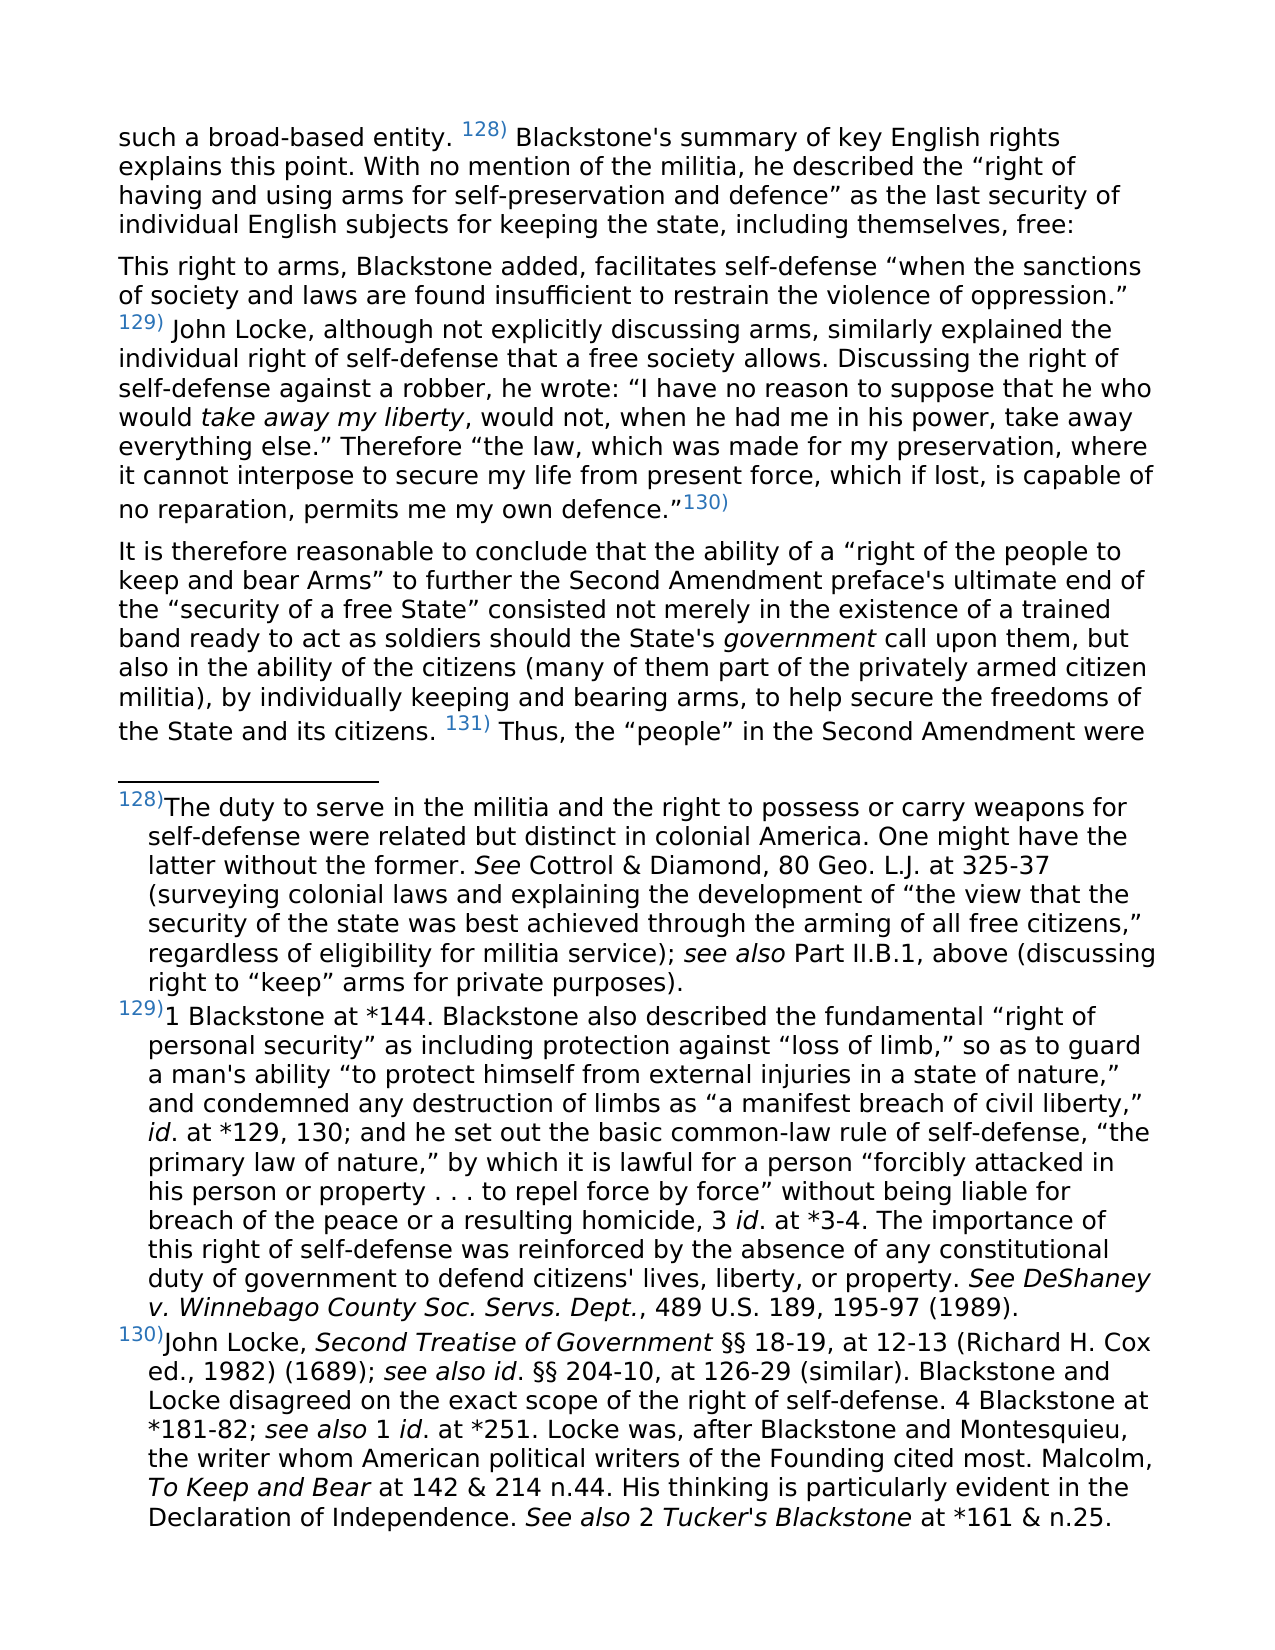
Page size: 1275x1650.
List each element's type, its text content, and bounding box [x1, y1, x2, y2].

text The duty to serve in the militia and the right to possess or carry weapons for self-defense were related but distinct in colonial America. One might have the latter without the former. See Cottrol & Diamond, 80 Geo. L.J. at 325-37 (surveying colonial laws and explaining the development of “the view that the security of the state was best achieved through the arming of all free citizens,” regardless of eligibility for militia service); see also Part II.B.1, above (discussing right to “keep” arms for private purposes). [118, 788, 1157, 997]
text 1 Blackstone at *144. Blackstone also described the fundamental “right of personal security” as including protection against “loss of limb,” so as to guard a man's ability “to protect himself from external injuries in a state of nature,” and condemned any destruction of limbs as “a manifest breach of civil liberty,” id. at *129, 130; and he set out the basic common-law rule of self-defense, “the primary law of nature,” by which it is lawful for a person “forcibly attacked in his person or property . . . to repel force by force” without being liable for breach of the peace or a resulting homicide, 3 id. at *3-4. The importance of this right of self-defense was reinforced by the absence of any constitutional duty of government to defend citizens' lives, liberty, or property. See DeShaney v. Winnebago County Soc. Servs. Dept., 489 U.S. 189, 195-97 (1989). [118, 997, 1157, 1323]
text such a broad-based entity. Blackstone's summary of key English rights explains this point. With no mention of the militia, he described the “right of having and using arms for self-preservation and defence” as the last security of individual English subjects for keeping the state, including themselves, free: [118, 118, 1157, 240]
text John Locke, Second Treatise of Government §§ 18-19, at 12-13 (Richard H. Cox ed., 1982) (1689); see also id. §§ 204-10, at 126-29 (similar). Blackstone and Locke disagreed on the exact scope of the right of self-defense. 4 Blackstone at *181-82; see also 1 id. at *251. Locke was, after Blackstone and Montesquieu, the writer whom American political writers of the Founding cited most. Malcolm, To Keep and Bear at 142 & 214 n.44. His thinking is particularly evident in the Declaration of Independence. See also 2 Tucker's Blackstone at *161 & n.25. [118, 1323, 1157, 1532]
text This right to arms, Blackstone added, facilitates self-defense “when the sanctions of society and laws are found insufficient to restrain the violence of oppression.” John Locke, although not explicitly discussing arms, similarly explained the individual right of self-defense that a free society allows. Discussing the right of self-defense against a robber, he wrote: “I have no reason to suppose that he who would take away my liberty, would not, when he had me in his power, take away everything else.” Therefore “the law, which was made for my preservation, where it cannot interpose to secure my life from present force, which if lost, is capable of no reparation, permits me my own defence.” [118, 252, 1157, 524]
text It is therefore reasonable to conclude that the ability of a “right of the people to keep and bear Arms” to further the Second Amendment preface's ultimate end of the “security of a free State” consisted not merely in the existence of a trained band ready to act as soldiers should the State's government call upon them, but also in the ability of the citizens (many of them part of the privately armed citizen militia), by individually keeping and bearing arms, to help secure the freedoms of the State and its citizens. Thus, the “people” in the Second Amendment were [118, 537, 1157, 746]
